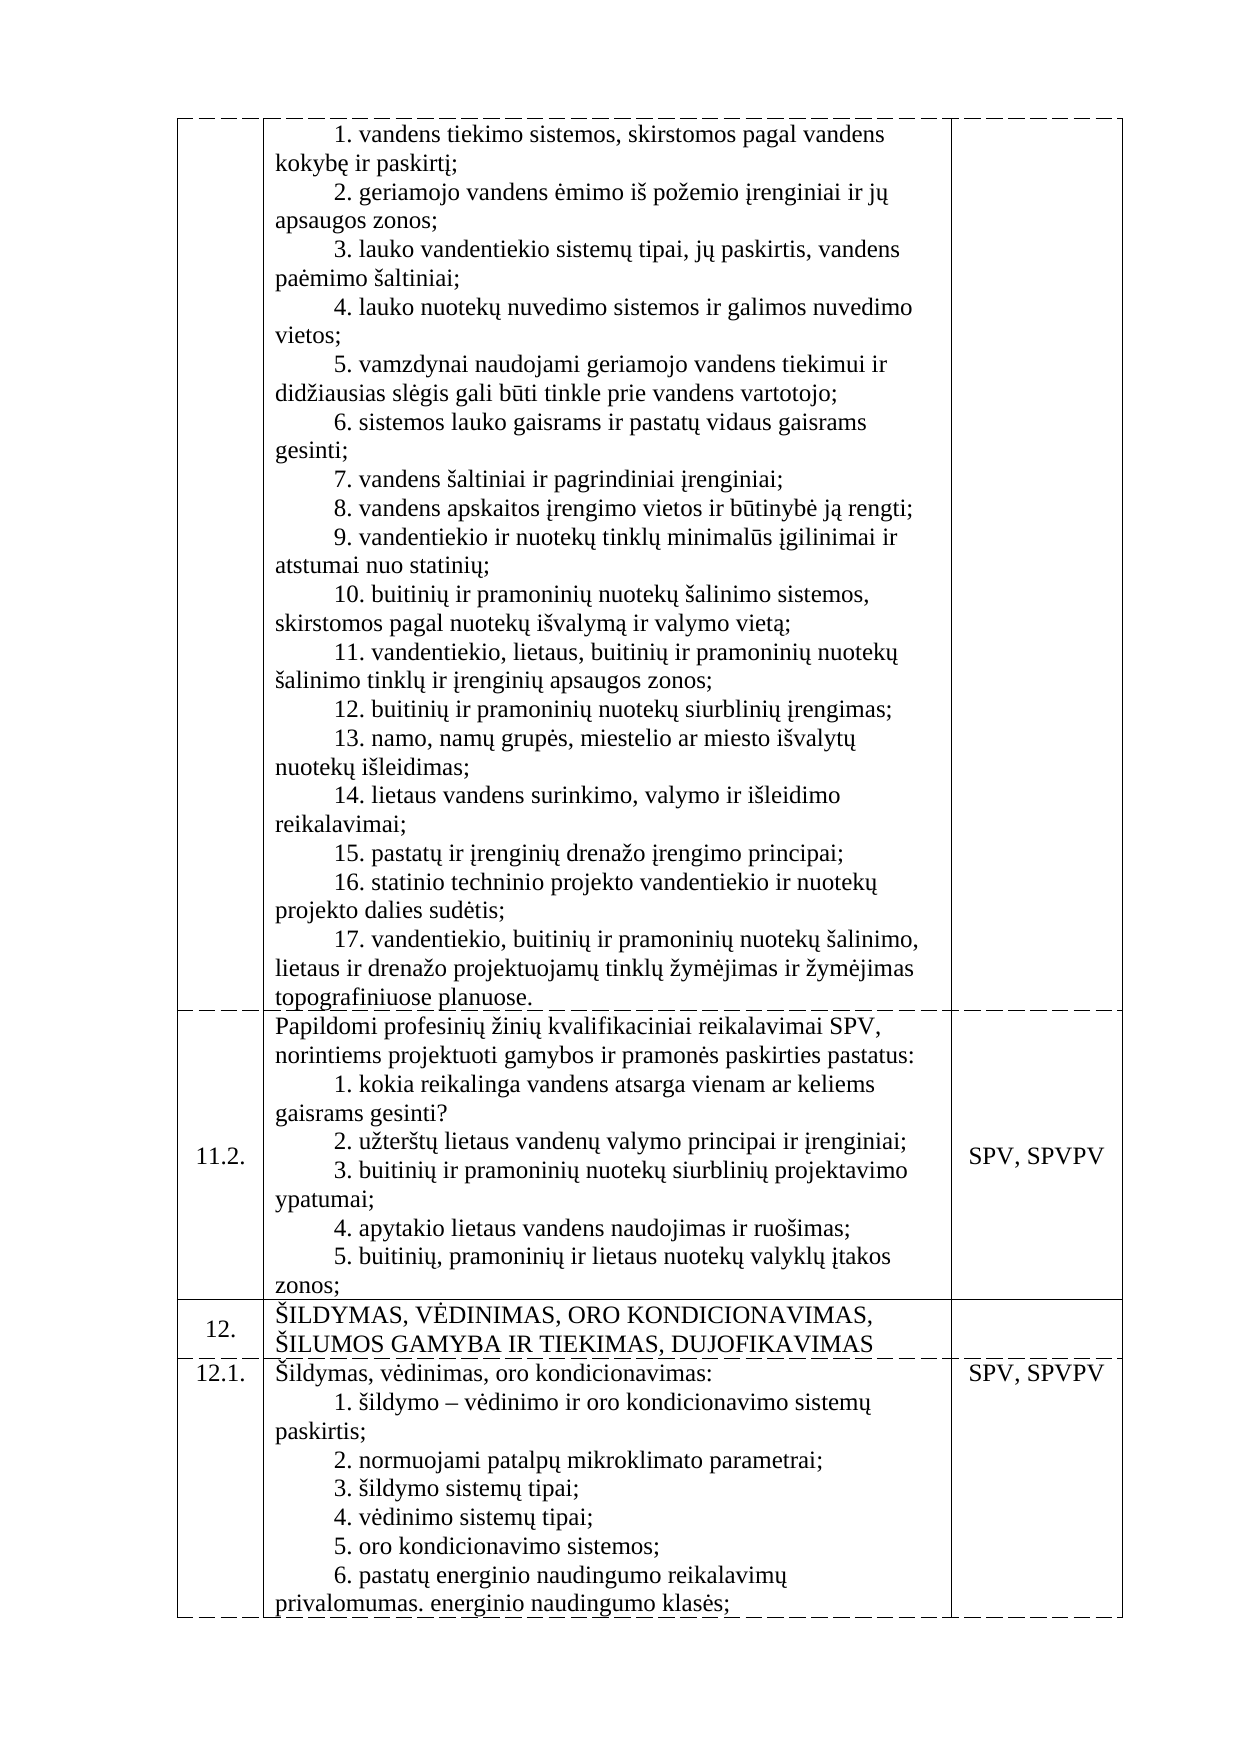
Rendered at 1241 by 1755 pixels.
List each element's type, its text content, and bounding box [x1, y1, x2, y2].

table_cell 12.1. [178, 1358, 263, 1617]
table_cell ŠILDYMAS, VĖDINIMAS, ORO KONDICIONAVIMAS, ŠILUMOS GAMYBA IR TIEKIMAS, DUJOFIKAVIMAS [264, 1300, 951, 1357]
table_cell SPV, SPVPV [952, 1010, 1122, 1299]
table_cell [952, 118, 1122, 1010]
table_cell [952, 1300, 1122, 1357]
table_cell 11.2. [178, 1010, 263, 1299]
table_cell SPV, SPVPV [952, 1358, 1122, 1617]
table_cell 12. [178, 1300, 263, 1357]
table_cell Papildomi profesinių žinių kvalifikaciniai reikalavimai SPV, norintiems projektuoti gamybos ir pramonės paskirties pastatus: 1. kokia reikalinga vandens atsarga vienam ar keliems gaisrams gesinti? 2. užterštų lietaus vandenų valymo principai ir įrenginiai; 3. buitinių ir pramoninių nuotekų siurblinių projektavimo ypatumai; 4. apytakio lietaus vandens naudojimas ir ruošimas; 5. buitinių, pramoninių ir lietaus nuotekų valyklų įtakos zonos; [264, 1010, 951, 1299]
table_cell [178, 118, 263, 1010]
table_cell Šildymas, vėdinimas, oro kondicionavimas: 1. šildymo – vėdinimo ir oro kondicionavimo sistemų paskirtis; 2. normuojami patalpų mikroklimato parametrai; 3. šildymo sistemų tipai; 4. vėdinimo sistemų tipai; 5. oro kondicionavimo sistemos; 6. pastatų energinio naudingumo reikalavimų privalomumas. energinio naudingumo klasės; [264, 1358, 951, 1617]
table_cell 1. vandens tiekimo sistemos, skirstomos pagal vandens kokybę ir paskirtį; 2. geriamojo vandens ėmimo iš požemio įrenginiai ir jų apsaugos zonos; 3. lauko vandentiekio sistemų tipai, jų paskirtis, vandens paėmimo šaltiniai; 4. lauko nuotekų nuvedimo sistemos ir galimos nuvedimo vietos; 5. vamzdynai naudojami geriamojo vandens tiekimui ir didžiausias slėgis gali būti tinkle prie vandens vartotojo; 6. sistemos lauko gaisrams ir pastatų vidaus gaisrams gesinti; 7. vandens šaltiniai ir pagrindiniai įrenginiai; 8. vandens apskaitos įrengimo vietos ir būtinybė ją rengti; 9. vandentiekio ir nuotekų tinklų minimalūs įgilinimai ir atstumai nuo statinių; 10. buitinių ir pramoninių nuotekų šalinimo sistemos, skirstomos pagal nuotekų išvalymą ir valymo vietą; 11. vandentiekio, lietaus, buitinių ir pramoninių nuotekų šalinimo tinklų ir įrenginių apsaugos zonos; 12. buitinių ir pramoninių nuotekų siurblinių įrengimas; 13. namo, namų grupės, miestelio ar miesto išvalytų nuotekų išleidimas; 14. lietaus vandens surinkimo, valymo ir išleidimo reikalavimai; 15. pastatų ir įrenginių drenažo įrengimo principai; 16. statinio techninio projekto vandentiekio ir nuotekų projekto dalies sudėtis; 17. vandentiekio, buitinių ir pramoninių nuotekų šalinimo, lietaus ir drenažo projektuojamų tinklų žymėjimas ir žymėjimas topografiniuose planuose. [264, 118, 951, 1010]
